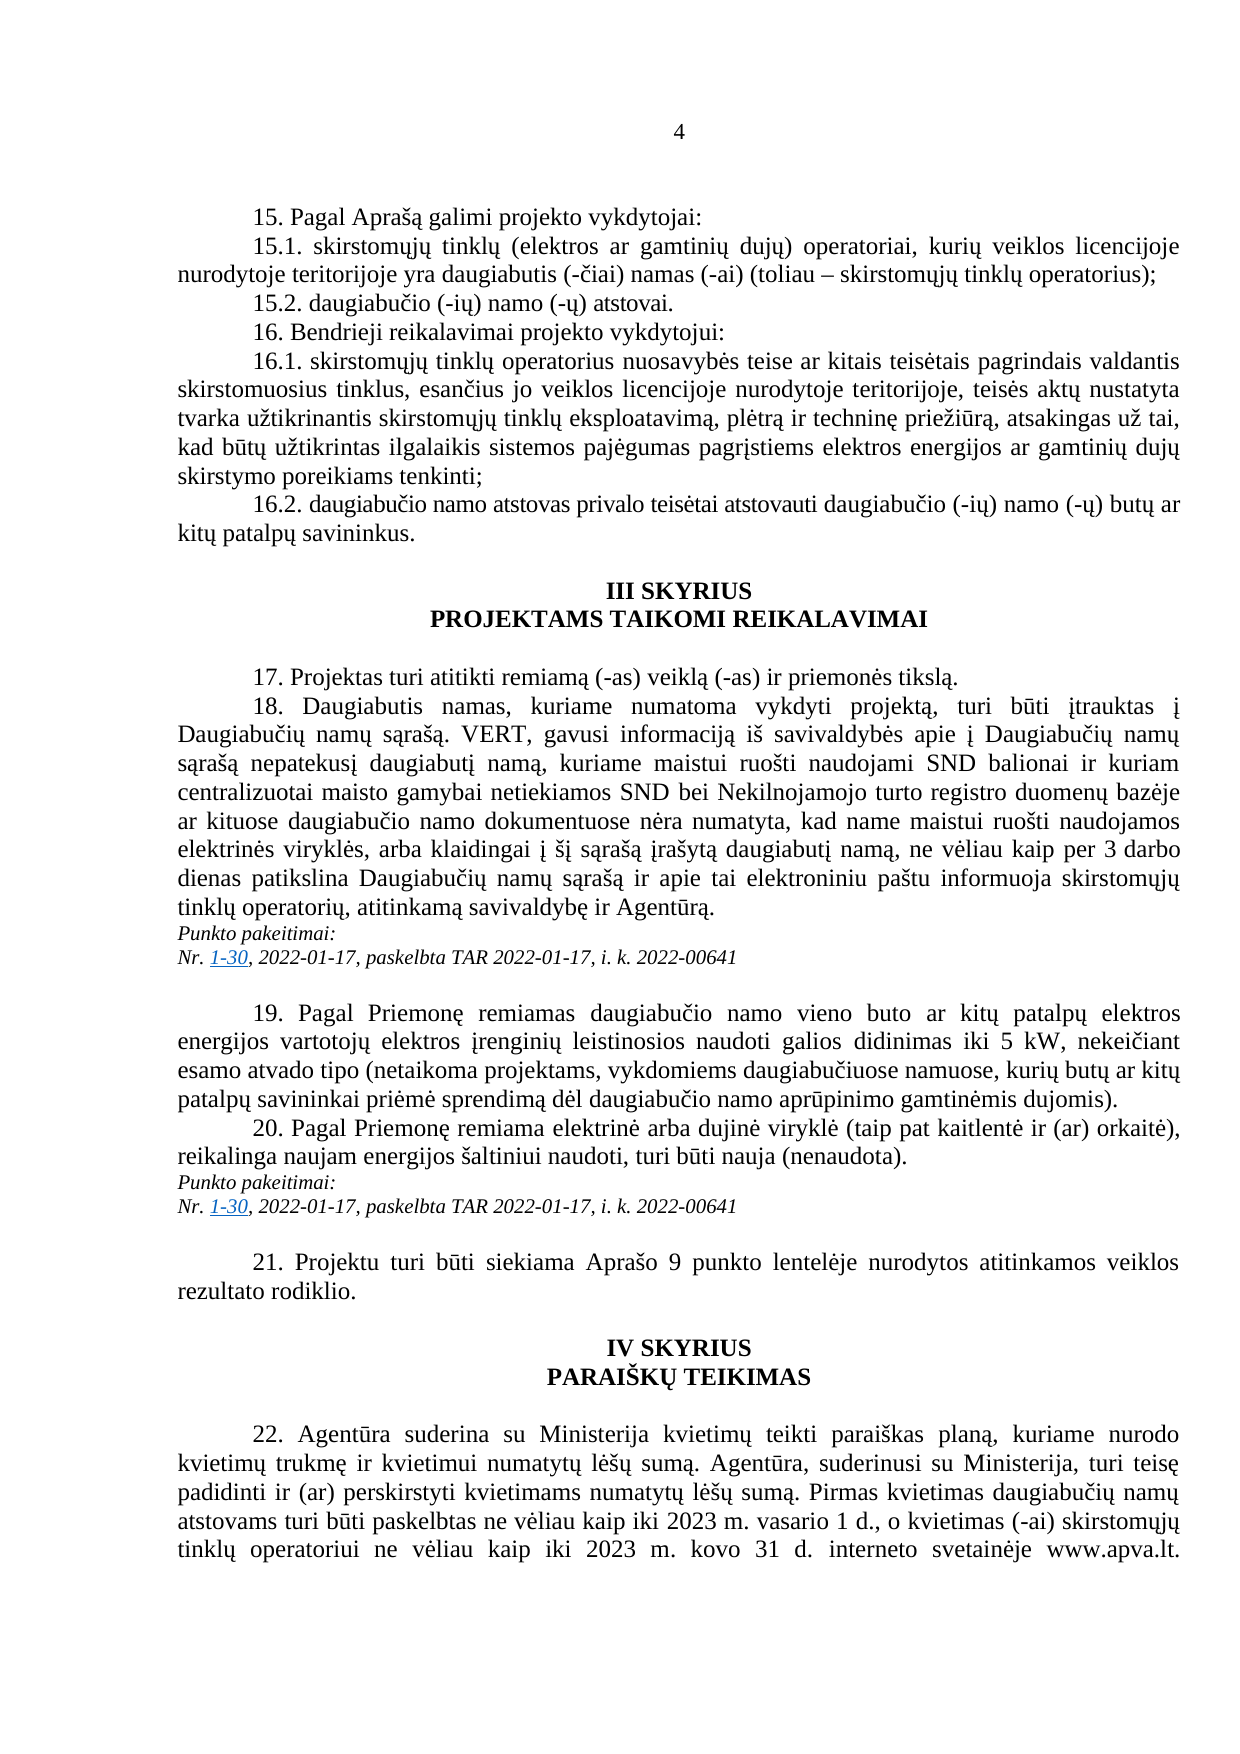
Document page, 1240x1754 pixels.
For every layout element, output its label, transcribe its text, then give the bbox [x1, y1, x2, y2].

text 16.2. daugiabučio namo atstovas privalo teisėtai atstovauti daugiabučio (-ių) namo (-ų) butų ar kitų patalpų savininkus. [177, 489, 1181, 547]
text Nr. 1-30, 2022-01-17, paskelbta TAR 2022-01-17, i. k. 2022-00641 [177, 945, 1181, 969]
text Nr. 1-30, 2022-01-17, paskelbta TAR 2022-01-17, i. k. 2022-00641 [177, 1194, 1181, 1218]
text 20. Pagal Priemonę remiama elektrinė arba dujinė viryklė (taip pat kaitlentė ir (ar) orkaitė), reikalinga naujam energijos šaltiniui naudoti, turi būti nauja (nenaudota). [177, 1113, 1181, 1170]
text 21. Projektu turi būti siekiama Aprašo 9 punkto lentelėje nurodytos atitinkamos veiklos rezultato rodiklio. [177, 1247, 1181, 1304]
text 17. Projektas turi atitikti remiamą (-as) veiklą (-as) ir priemonės tikslą. [177, 662, 1181, 691]
text PARAIŠKŲ TEIKIMAS [177, 1362, 1181, 1391]
text 15.1. skirstomųjų tinklų (elektros ar gamtinių dujų) operatoriai, kurių veiklos licencijoje nurodytoje teritorijoje yra daugiabutis (-čiai) namas (-ai) (toliau – skirstomųjų tinklų operatorius); [177, 231, 1181, 288]
text 15.2. daugiabučio (-ių) namo (-ų) atstovai. [177, 288, 1181, 317]
text 18. Daugiabutis namas, kuriame numatoma vykdyti projektą, turi būti įtrauktas į Daugiabučių namų sąrašą. VERT, gavusi informaciją iš savivaldybės apie į Daugiabučių namų sąrašą nepatekusį daugiabutį namą, kuriame maistui ruošti naudojami SND balionai ir kuriam centralizuotai maisto gamybai netiekiamos SND bei Nekilnojamojo turto registro duomenų bazėje ar kituose daugiabučio namo dokumentuose nėra numatyta, kad name maistui ruošti naudojamos elektrinės viryklės, arba klaidingai į šį sąrašą įrašytą daugiabutį namą, ne vėliau kaip per 3 darbo dienas patikslina Daugiabučių namų sąrašą ir apie tai elektroniniu paštu informuoja skirstomųjų tinklų operatorių, atitinkamą savivaldybę ir Agentūrą. [177, 691, 1181, 921]
text IV SKYRIUS [177, 1333, 1181, 1362]
text Punkto pakeitimai: [177, 921, 1181, 945]
text PROJEKTAMS TAIKOMI REIKALAVIMAI [177, 604, 1181, 633]
text 16.1. skirstomųjų tinklų operatorius nuosavybės teise ar kitais teisėtais pagrindais valdantis skirstomuosius tinklus, esančius jo veiklos licencijoje nurodytoje teritorijoje, teisės aktų nustatyta tvarka užtikrinantis skirstomųjų tinklų eksploatavimą, plėtrą ir techninę priežiūrą, atsakingas už tai, kad būtų užtikrintas ilgalaikis sistemos pajėgumas pagrįstiems elektros energijos ar gamtinių dujų skirstymo poreikiams tenkinti; [177, 346, 1181, 489]
text Punkto pakeitimai: [177, 1170, 1181, 1194]
text 16. Bendrieji reikalavimai projekto vykdytojui: [177, 317, 1181, 346]
text III SKYRIUS [177, 576, 1181, 604]
text 19. Pagal Priemonę remiamas daugiabučio namo vieno buto ar kitų patalpų elektros energijos vartotojų elektros įrenginių leistinosios naudoti galios didinimas iki 5 kW, nekeičiant esamo atvado tipo (netaikoma projektams, vykdomiems daugiabučiuose namuose, kurių butų ar kitų patalpų savininkai priėmė sprendimą dėl daugiabučio namo aprūpinimo gamtinėmis dujomis). [177, 998, 1181, 1113]
text 15. Pagal Aprašą galimi projekto vykdytojai: [177, 202, 1181, 231]
text 22. Agentūra suderina su Ministerija kvietimų teikti paraiškas planą, kuriame nurodo kvietimų trukmę ir kvietimui numatytų lėšų sumą. Agentūra, suderinusi su Ministerija, turi teisę padidinti ir (ar) perskirstyti kvietimams numatytų lėšų sumą. Pirmas kvietimas daugiabučių namų atstovams turi būti paskelbtas ne vėliau kaip iki 2023 m. vasario 1 d., o kvietimas (-ai) skirstomųjų tinklų operatoriui ne vėliau kaip iki 2023 m. kovo 31 d. interneto svetainėje www.apva.lt. [177, 1419, 1181, 1563]
